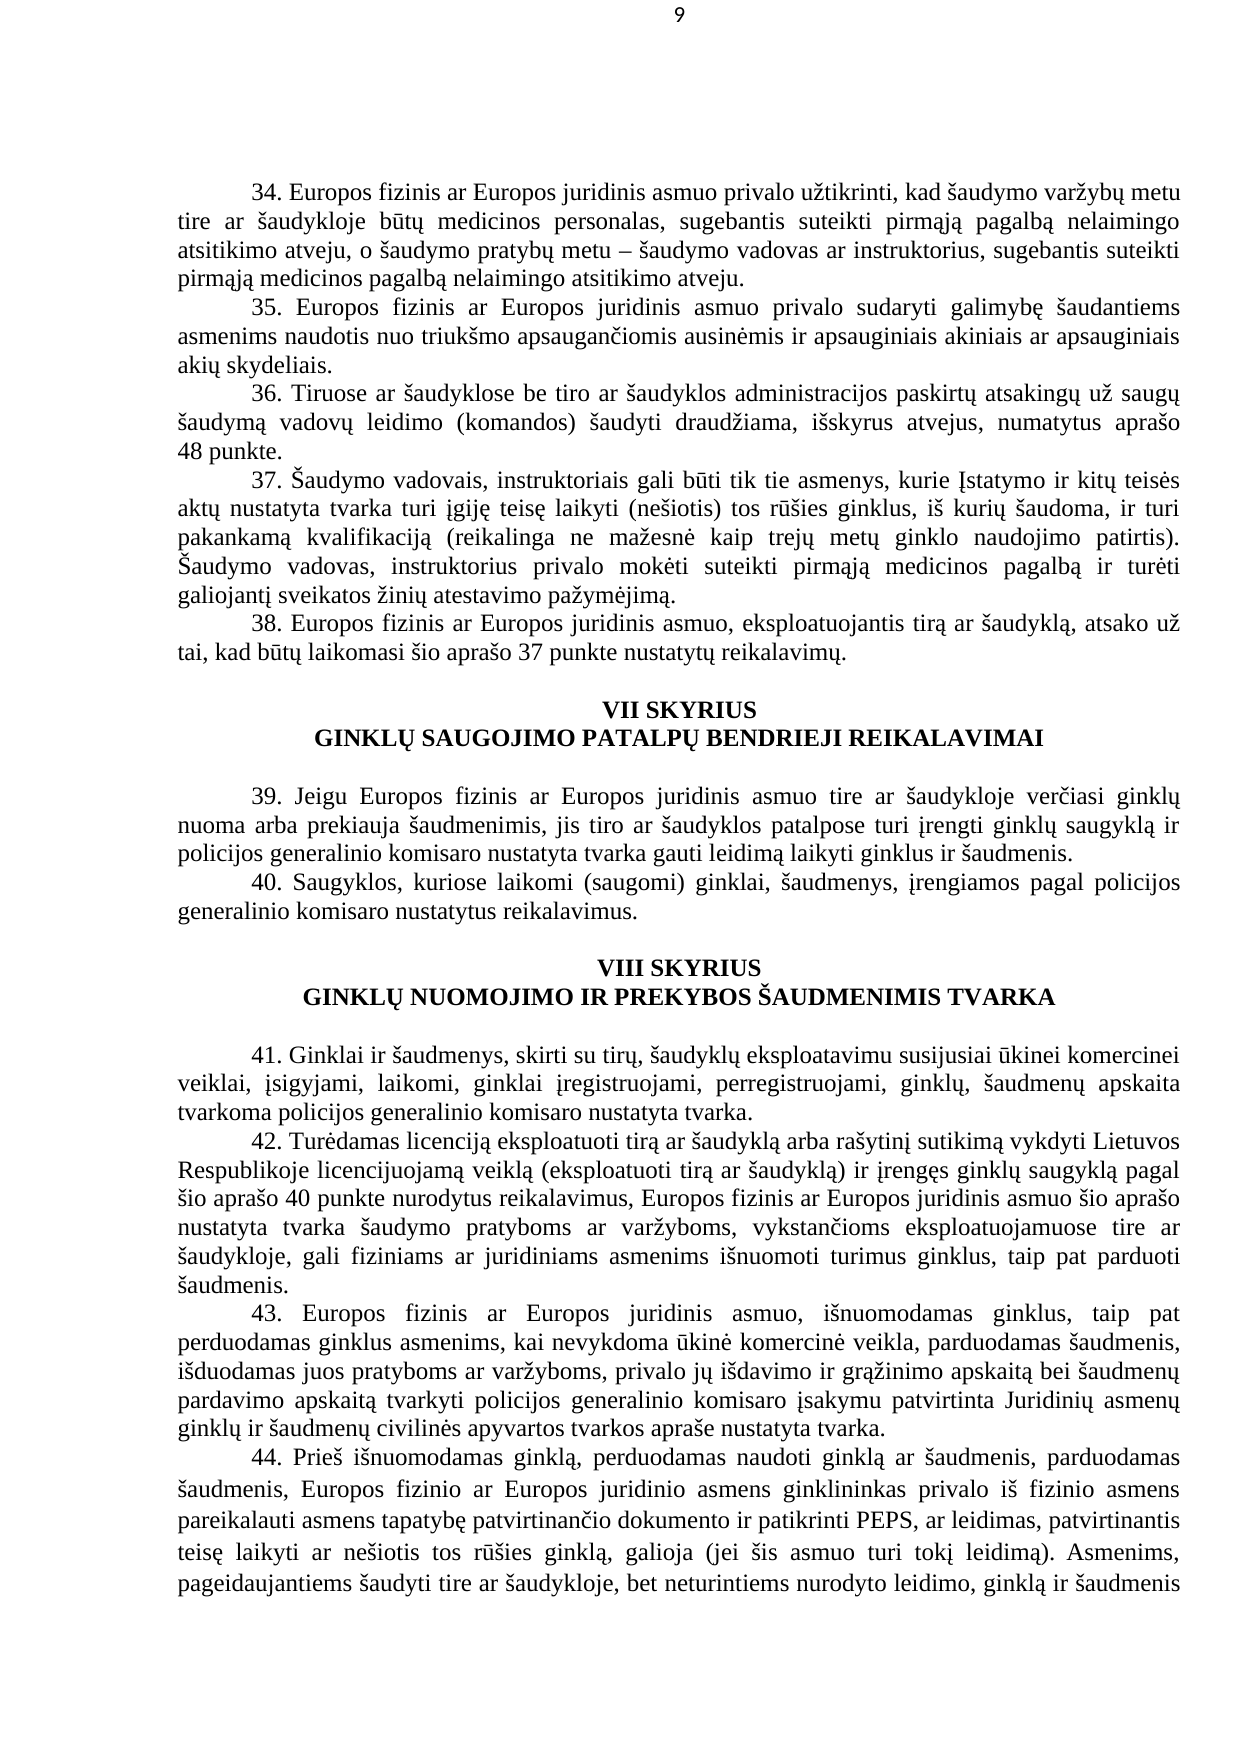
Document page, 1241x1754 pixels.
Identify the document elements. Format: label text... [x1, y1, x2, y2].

text 39. Jeigu Europos fizinis ar Europos juridinis asmuo tire ar šaudykloje verčiasi ginklų nuoma arba prekiauja šaudmenimis, jis tiro ar šaudyklos patalpose turi įrengti ginklų saugyklą ir policijos generalinio komisaro nustatyta tvarka gauti leidimą laikyti ginklus ir šaudmenis. [177, 781, 1181, 867]
text 38. Europos fizinis ar Europos juridinis asmuo, eksploatuojantis tirą ar šaudyklą, atsako už tai, kad būtų laikomasi šio aprašo 37 punkte nustatytų reikalavimų. [177, 608, 1181, 666]
text 42. Turėdamas licenciją eksploatuoti tirą ar šaudyklą arba rašytinį sutikimą vykdyti Lietuvos Respublikoje licencijuojamą veiklą (eksploatuoti tirą ar šaudyklą) ir įrengęs ginklų saugyklą pagal šio aprašo 40 punkte nurodytus reikalavimus, Europos fizinis ar Europos juridinis asmuo šio aprašo nustatyta tvarka šaudymo pratyboms ar varžyboms, vykstančioms eksploatuojamuose tire ar šaudykloje, gali fiziniams ar juridiniams asmenims išnuomoti turimus ginklus, taip pat parduoti šaudmenis. [177, 1126, 1181, 1298]
text 43. Europos fizinis ar Europos juridinis asmuo, išnuomodamas ginklus, taip pat perduodamas ginklus asmenims, kai nevykdoma ūkinė komercinė veikla, parduodamas šaudmenis, išduodamas juos pratyboms ar varžyboms, privalo jų išdavimo ir grąžinimo apskaitą bei šaudmenų pardavimo apskaitą tvarkyti policijos generalinio komisaro įsakymu patvirtinta Juridinių asmenų ginklų ir šaudmenų civilinės apyvartos tvarkos apraše nustatyta tvarka. [177, 1298, 1181, 1442]
text VII SKYRIUS [177, 695, 1181, 723]
text GINKLŲ SAUGOJIMO PATALPŲ BENDRIEJI REIKALAVIMAI [177, 723, 1181, 752]
text 35. Europos fizinis ar Europos juridinis asmuo privalo sudaryti galimybę šaudantiems asmenims naudotis nuo triukšmo apsaugančiomis ausinėmis ir apsauginiais akiniais ar apsauginiais akių skydeliais. [177, 292, 1181, 378]
text VIII SKYRIUS [177, 953, 1181, 982]
text 40. Saugyklos, kuriose laikomi (saugomi) ginklai, šaudmenys, įrengiamos pagal policijos generalinio komisaro nustatytus reikalavimus. [177, 867, 1181, 925]
text 44. Prieš išnuomodamas ginklą, perduodamas naudoti ginklą ar šaudmenis, parduodamas šaudmenis, Europos fizinio ar Europos juridinio asmens ginklininkas privalo iš fizinio asmens pareikalauti asmens tapatybę patvirtinančio dokumento ir patikrinti PEPS, ar leidimas, patvirtinantis teisę laikyti ar nešiotis tos rūšies ginklą, galioja (jei šis asmuo turi tokį leidimą). Asmenims, pageidaujantiems šaudyti tire ar šaudykloje, bet neturintiems nurodyto leidimo, ginklą ir šaudmenis [177, 1442, 1181, 1597]
text ginklų NUOMOJIMO IR PREKYBOS ŠAUDMENIMIS TVARKA [177, 982, 1181, 1011]
text 37. Šaudymo vadovais, instruktoriais gali būti tik tie asmenys, kurie Įstatymo ir kitų teisės aktų nustatyta tvarka turi įgiję teisę laikyti (nešiotis) tos rūšies ginklus, iš kurių šaudoma, ir turi pakankamą kvalifikaciją (reikalinga ne mažesnė kaip trejų metų ginklo naudojimo patirtis). Šaudymo vadovas, instruktorius privalo mokėti suteikti pirmąją medicinos pagalbą ir turėti galiojantį sveikatos žinių atestavimo pažymėjimą. [177, 465, 1181, 608]
text 34. Europos fizinis ar Europos juridinis asmuo privalo užtikrinti, kad šaudymo varžybų metu tire ar šaudykloje būtų medicinos personalas, sugebantis suteikti pirmąją pagalbą nelaimingo atsitikimo atveju, o šaudymo pratybų metu – šaudymo vadovas ar instruktorius, sugebantis suteikti pirmąją medicinos pagalbą nelaimingo atsitikimo atveju. [177, 177, 1181, 292]
text 36. Tiruose ar šaudyklose be tiro ar šaudyklos administracijos paskirtų atsakingų už saugų šaudymą vadovų leidimo (komandos) šaudyti draudžiama, išskyrus atvejus, numatytus aprašo 48 punkte. [177, 378, 1181, 465]
text 41. Ginklai ir šaudmenys, skirti su tirų, šaudyklų eksploatavimu susijusiai ūkinei komercinei veiklai, įsigyjami, laikomi, ginklai įregistruojami, perregistruojami, ginklų, šaudmenų apskaita tvarkoma policijos generalinio komisaro nustatyta tvarka. [177, 1040, 1181, 1126]
